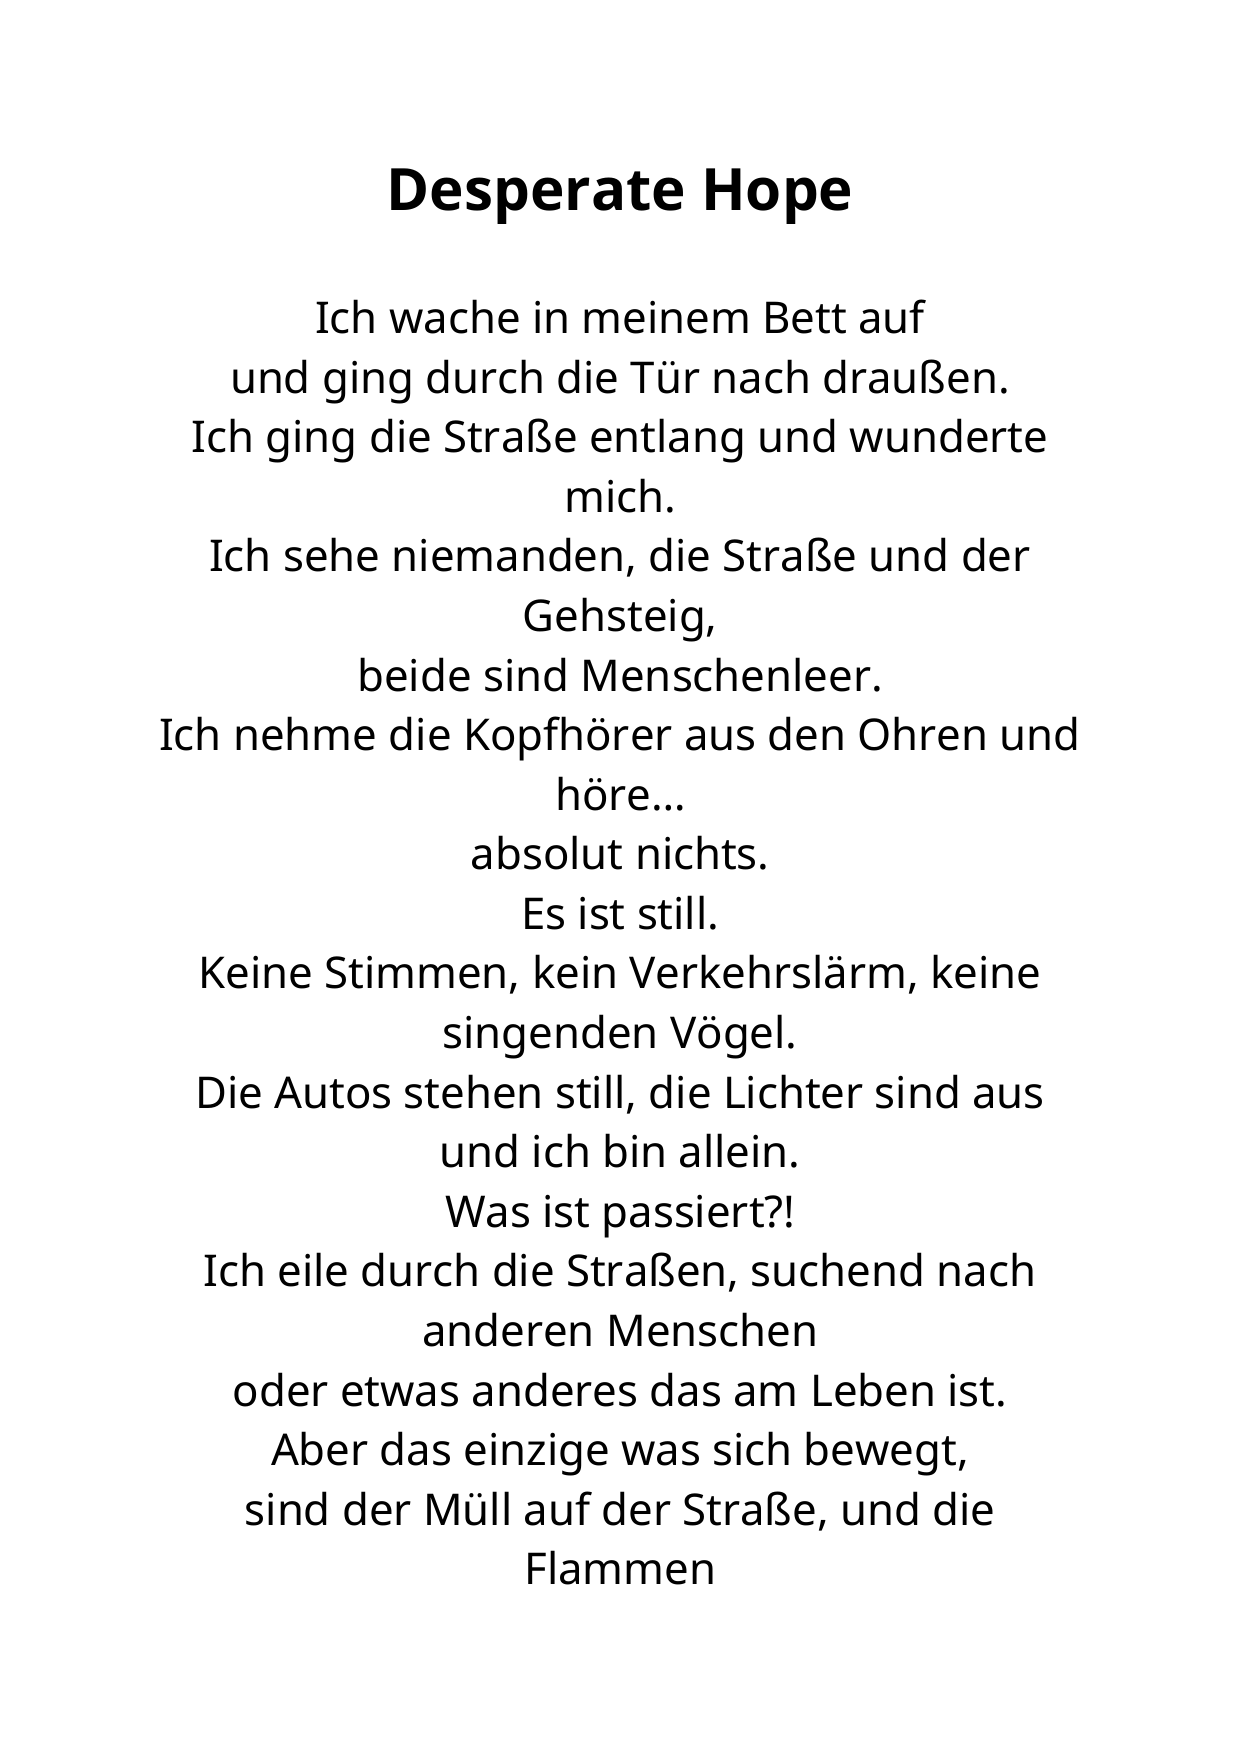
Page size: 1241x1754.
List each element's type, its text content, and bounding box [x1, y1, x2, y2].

text und ich bin allein. [148, 1121, 1093, 1180]
text Ich sehe niemanden, die Straße und der Gehsteig, [148, 525, 1093, 644]
text Desperate Hope [148, 148, 1093, 227]
text Ich eile durch die Straßen, suchend nach anderen Menschen [148, 1240, 1093, 1359]
text Es ist still. [148, 882, 1093, 942]
text Ich ging die Straße entlang und wunderte mich. [148, 406, 1093, 525]
text absolut nichts. [148, 823, 1093, 882]
text und ging durch die Tür nach draußen. [148, 346, 1093, 406]
text Was ist passiert?! [148, 1180, 1093, 1240]
text Die Autos stehen still, die Lichter sind aus [148, 1061, 1093, 1121]
text oder etwas anderes das am Leben ist. [148, 1359, 1093, 1419]
text Aber das einzige was sich bewegt, [148, 1419, 1093, 1478]
text Keine Stimmen, kein Verkehrslärm, keine singenden Vögel. [148, 942, 1093, 1061]
text sind der Müll auf der Straße, und die Flammen [148, 1478, 1093, 1597]
text Ich nehme die Kopfhörer aus den Ohren und höre… [148, 704, 1093, 823]
text beide sind Menschenleer. [148, 644, 1093, 704]
text Ich wache in meinem Bett auf [148, 287, 1093, 346]
